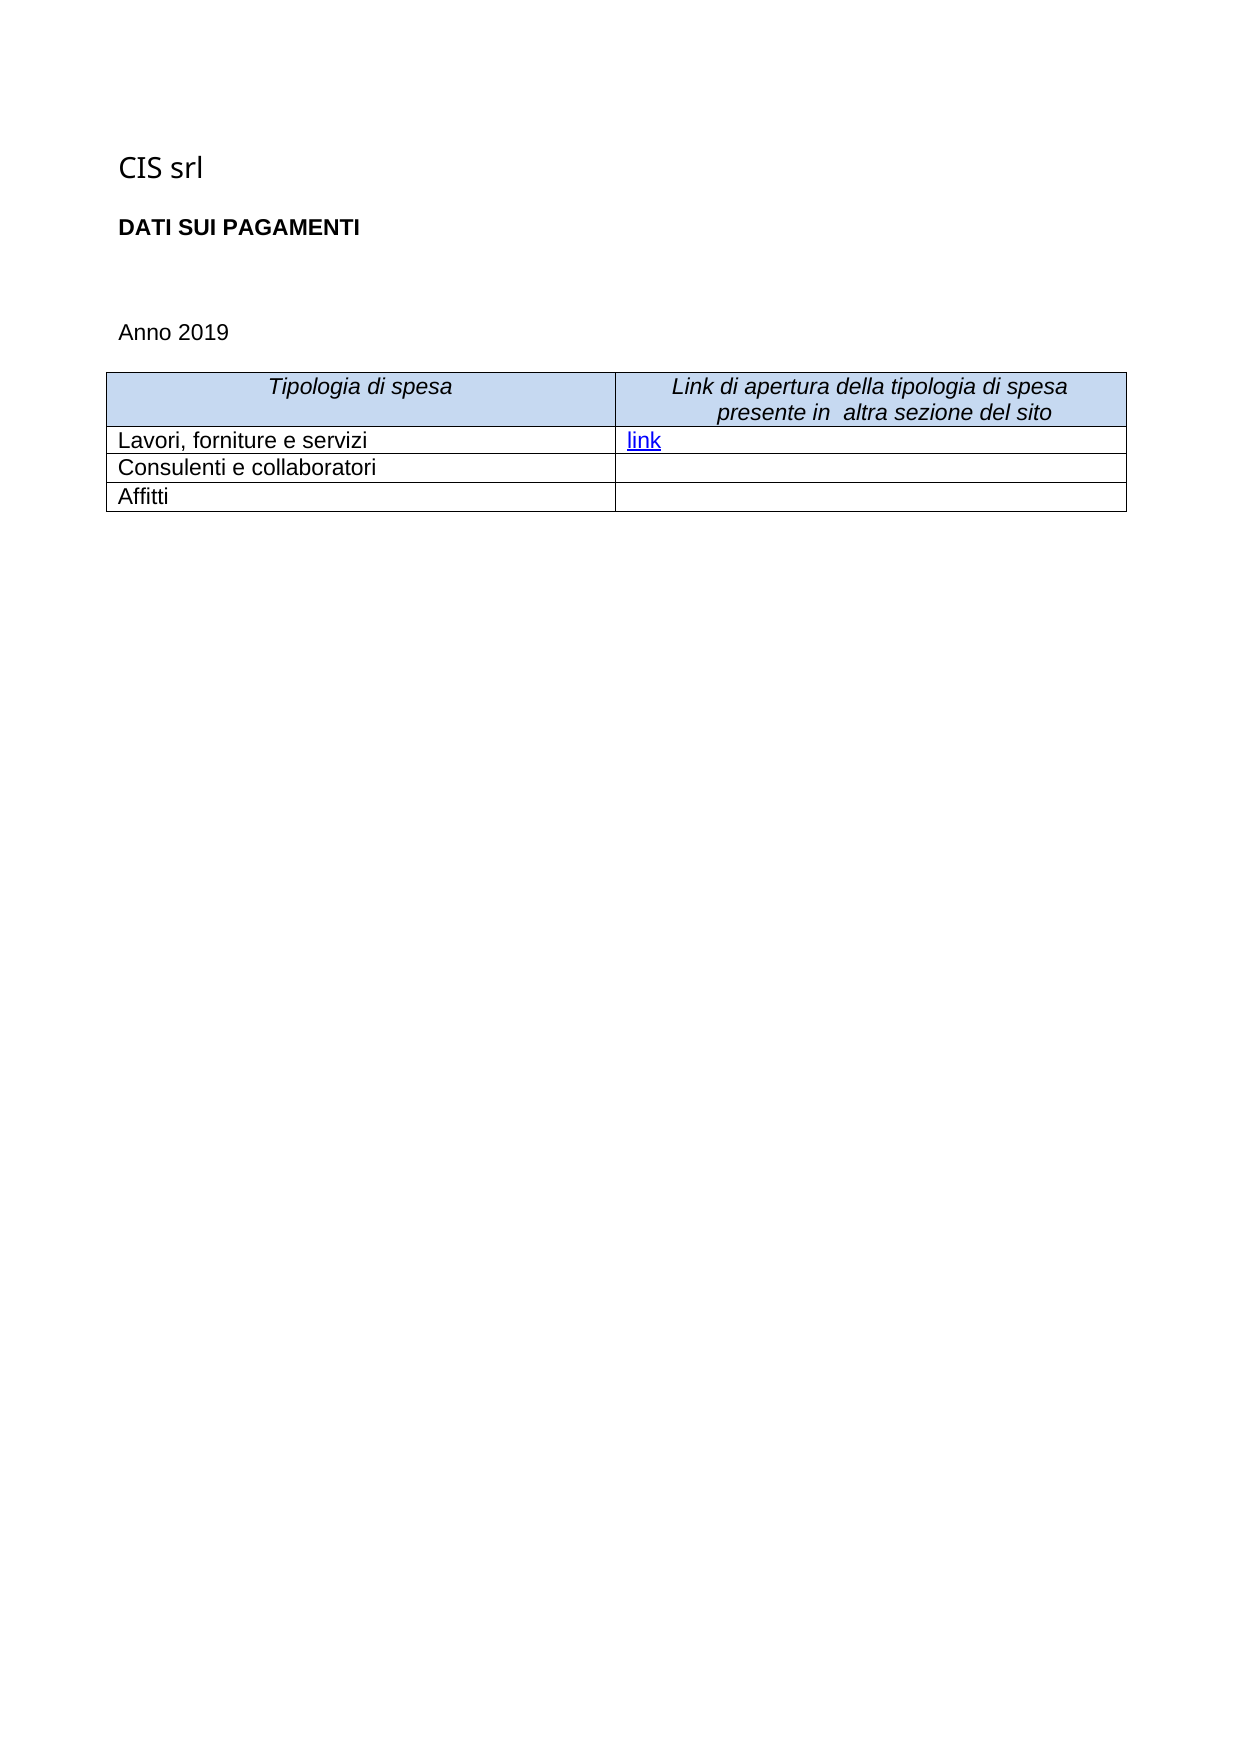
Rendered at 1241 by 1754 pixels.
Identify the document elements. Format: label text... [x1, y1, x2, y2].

text Anno 2019 [118, 319, 1122, 345]
text CIS srl [118, 148, 1122, 187]
table_cell [616, 454, 1126, 482]
table_cell Lavori, forniture e servizi [107, 427, 615, 453]
table_cell Affitti [107, 483, 615, 511]
table_cell [616, 483, 1126, 511]
table_header Link di apertura della tipologia di spesa presente in altra sezione del sito [616, 373, 1126, 426]
table_cell link [616, 427, 1126, 453]
table_cell Consulenti e collaboratori [107, 454, 615, 482]
table_header Tipologia di spesa [107, 373, 615, 426]
text DATI SUI PAGAMENTI [118, 214, 1122, 240]
